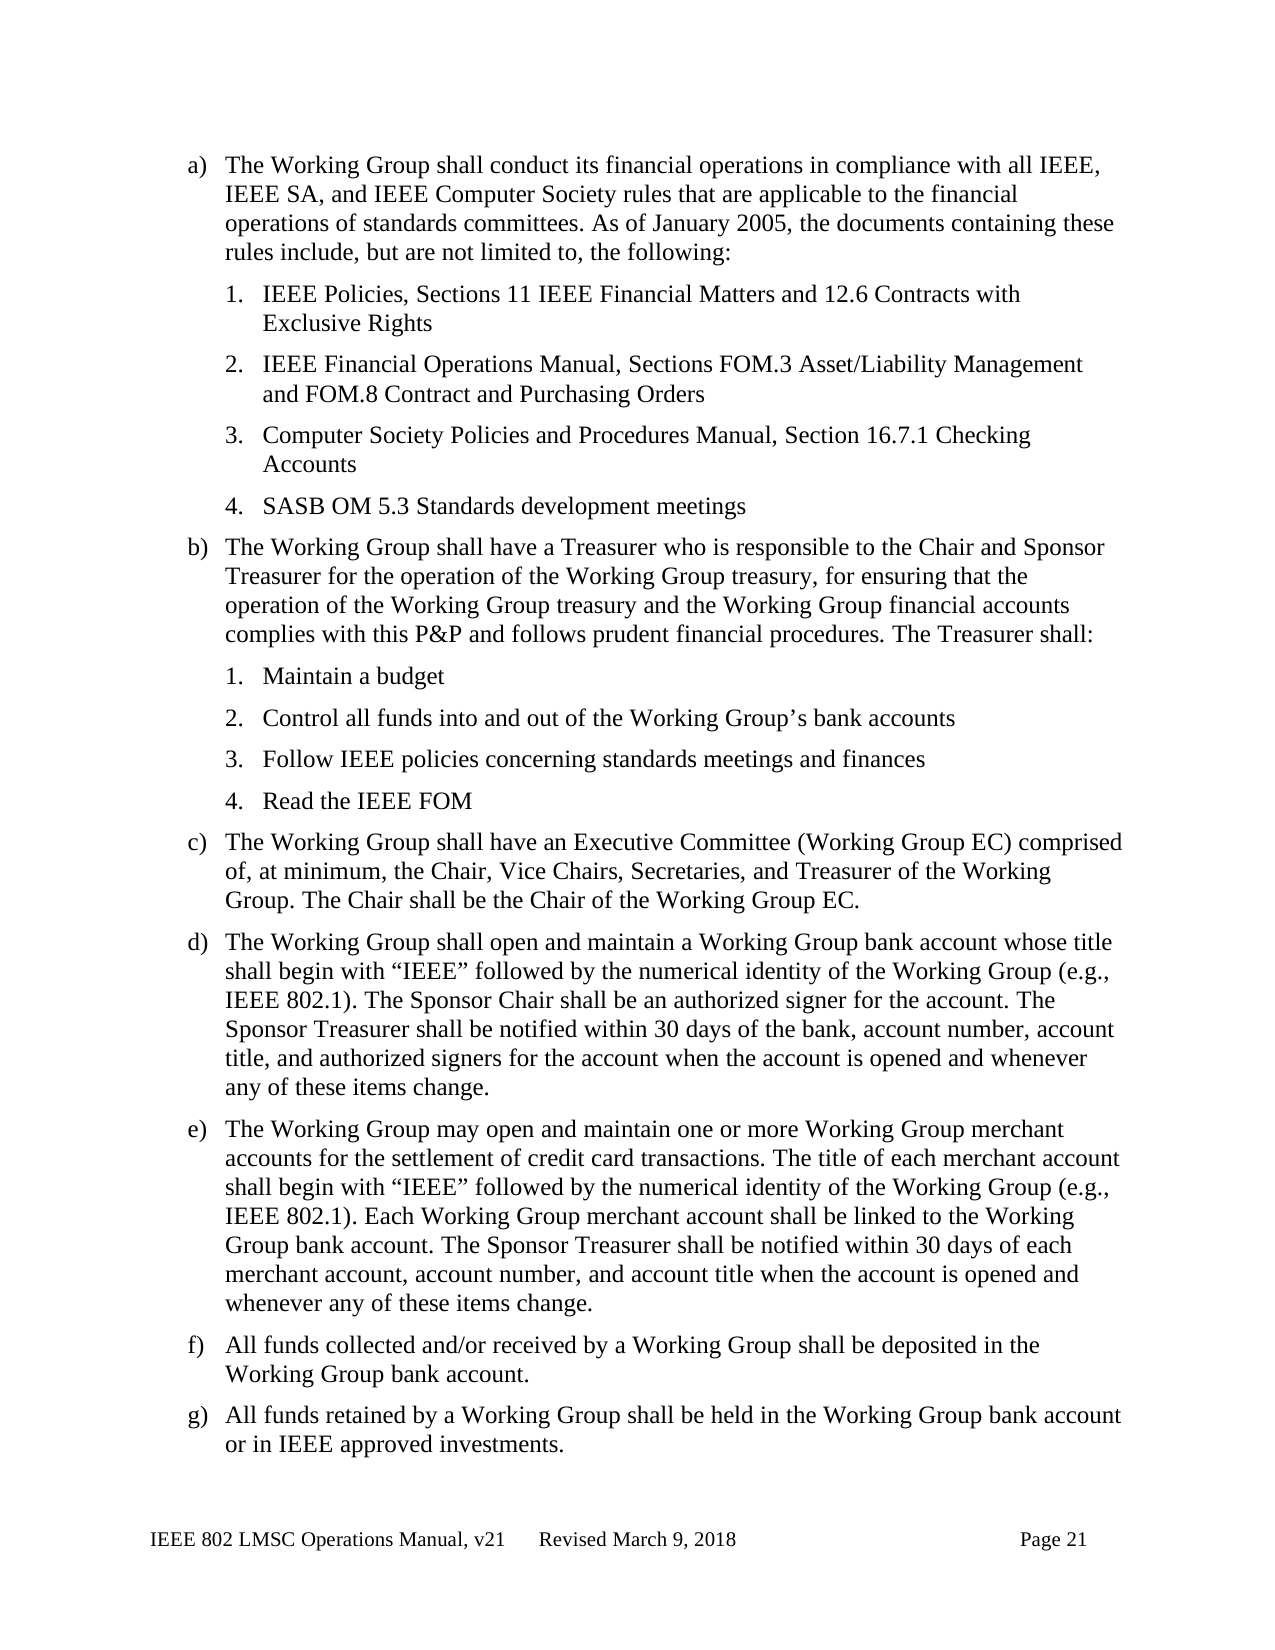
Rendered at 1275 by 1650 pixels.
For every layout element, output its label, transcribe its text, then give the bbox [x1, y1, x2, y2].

list All funds collected and/or received by a Working Group shall be deposited in the Working Group bank account. [187, 1330, 1125, 1388]
list Follow IEEE policies concerning standards meetings and finances [225, 744, 1125, 773]
list Control all funds into and out of the Working Group’s bank accounts [225, 702, 1125, 732]
list IEEE Policies, Sections 11 IEEE Financial Matters and 12.6 Contracts with Exclusive Rights [225, 279, 1125, 337]
list The Working Group shall conduct its financial operations in compliance with all IEEE, IEEE SA, and IEEE Computer Society rules that are applicable to the financial operations of standards committees. As of January 2005, the documents containing these rules include, but are not limited to, the following: [187, 150, 1125, 266]
list SASB OM 5.3 Standards development meetings [225, 491, 1125, 520]
list All funds retained by a Working Group shall be held in the Working Group bank account or in IEEE approved investments. [187, 1400, 1125, 1458]
list The Working Group shall open and maintain a Working Group bank account whose title shall begin with “IEEE” followed by the numerical identity of the Working Group (e.g., IEEE 802.1). The Sponsor Chair shall be an authorized signer for the account. The Sponsor Treasurer shall be notified within 30 days of the bank, account number, account title, and authorized signers for the account when the account is opened and whenever any of these items change. [187, 927, 1125, 1101]
list Maintain a budget [225, 661, 1125, 690]
list Read the IEEE FOM [225, 786, 1125, 815]
list The Working Group may open and maintain one or more Working Group merchant accounts for the settlement of credit card transactions. The title of each merchant account shall begin with “IEEE” followed by the numerical identity of the Working Group (e.g., IEEE 802.1). Each Working Group merchant account shall be linked to the Working Group bank account. The Sponsor Treasurer shall be notified within 30 days of each merchant account, account number, and account title when the account is opened and whenever any of these items change. [187, 1114, 1125, 1317]
list IEEE Financial Operations Manual, Sections FOM.3 Asset/Liability Management and FOM.8 Contract and Purchasing Orders [225, 349, 1125, 407]
list Computer Society Policies and Procedures Manual, Section 16.7.1 Checking Accounts [225, 420, 1125, 478]
list The Working Group shall have an Executive Committee (Working Group EC) comprised of, at minimum, the Chair, Vice Chairs, Secretaries, and Treasurer of the Working Group. The Chair shall be the Chair of the Working Group EC. [187, 827, 1125, 914]
list The Working Group shall have a Treasurer who is responsible to the Chair and Sponsor Treasurer for the operation of the Working Group treasury, for ensuring that the operation of the Working Group treasury and the Working Group financial accounts complies with this P&P and follows prudent financial procedures. The Treasurer shall: [187, 532, 1125, 648]
